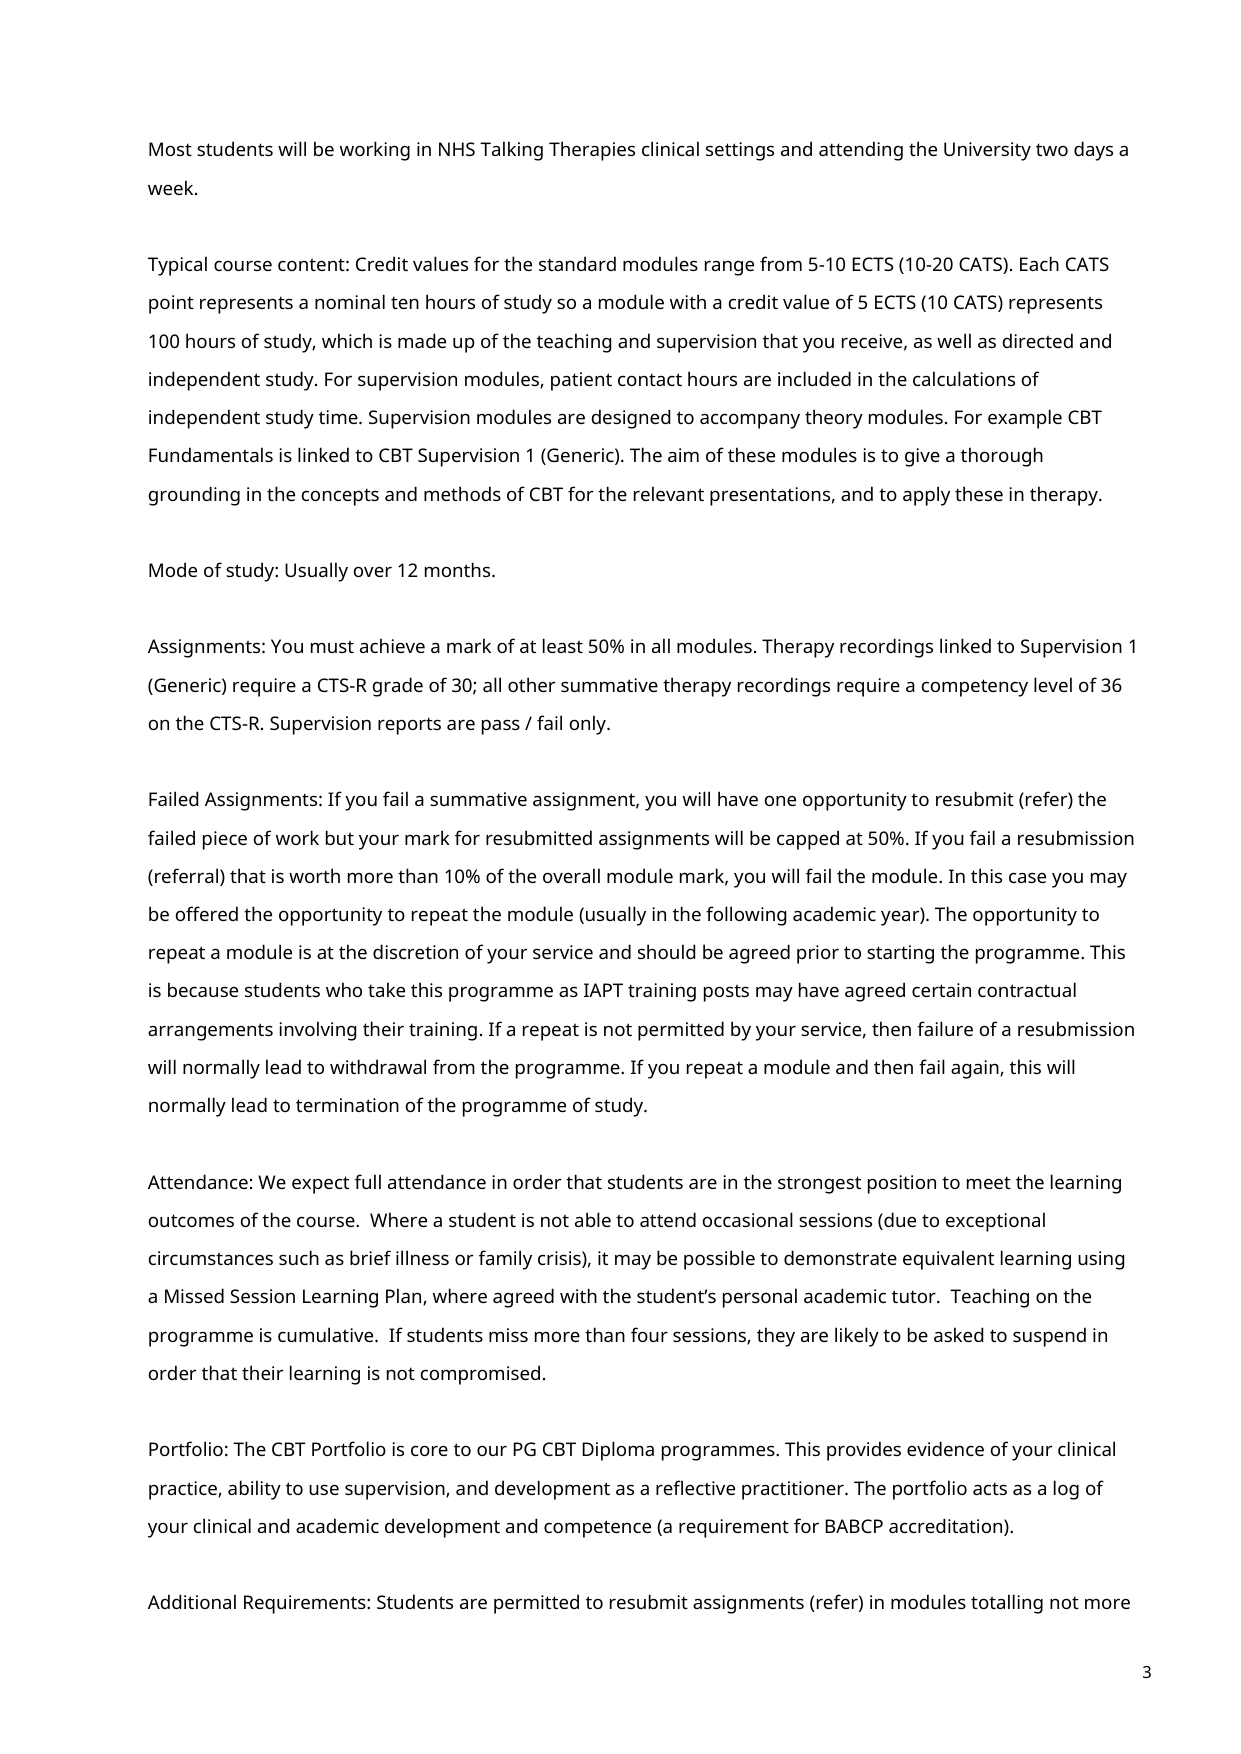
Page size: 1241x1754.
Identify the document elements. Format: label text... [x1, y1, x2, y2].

table_header Most students will be working in NHS Talking Therapies clinical settings and attending the University two days a week. Typical course content: Credit values for the standard modules range from 5-10 ECTS (10-20 CATS). Each CATS point represents a nominal ten hours of study so a module with a credit value of 5 ECTS (10 CATS) represents 100 hours of study, which is made up of the teaching and supervision that you receive, as well as directed and independent study. For supervision modules, patient contact hours are included in the calculations of independent study time. Supervision modules are designed to accompany theory modules. For example CBT Fundamentals is linked to CBT Supervision 1 (Generic). The aim of these modules is to give a thorough grounding in the concepts and methods of CBT for the relevant presentations, and to apply these in therapy. Mode of study: Usually over 12 months. Assignments: You must achieve a mark of at least 50% in all modules. Therapy recordings linked to Supervision 1 (Generic) require a CTS-R grade of 30; all other summative therapy recordings require a competency level of 36 on the CTS-R. Supervision reports are pass / fail only. Failed Assignments: If you fail a summative assignment, you will have one opportunity to resubmit (refer) the failed piece of work but your mark for resubmitted assignments will be capped at 50%. If you fail a resubmission (referral) that is worth more than 10% of the overall module mark, you will fail the module. In this case you may be offered the opportunity to repeat the module (usually in the following academic year). The opportunity to repeat a module is at the discretion of your service and should be agreed prior to starting the programme. This is because students who take this programme as IAPT training posts may have agreed certain contractual arrangements involving their training. If a repeat is not permitted by your service, then failure of a resubmission will normally lead to withdrawal from the programme. If you repeat a module and then fail again, this will normally lead to termination of the programme of study. Attendance: We expect full attendance in order that students are in the strongest position to meet the learning outcomes of the course. Where a student is not able to attend occasional sessions (due to exceptional circumstances such as brief illness or family crisis), it may be possible to demonstrate equivalent learning using a Missed Session Learning Plan, where agreed with the student’s personal academic tutor. Teaching on the programme is cumulative. If students miss more than four sessions, they are likely to be asked to suspend in order that their learning is not compromised. Portfolio: The CBT Portfolio is core to our PG CBT Diploma programmes. This provides evidence of your clinical practice, ability to use supervision, and development as a reflective practitioner. The portfolio acts as a log of your clinical and academic development and competence (a requirement for BABCP accreditation). Additional Requirements: Students are permitted to resubmit assignments (refer) in modules totalling not more [136, 137, 1152, 1615]
